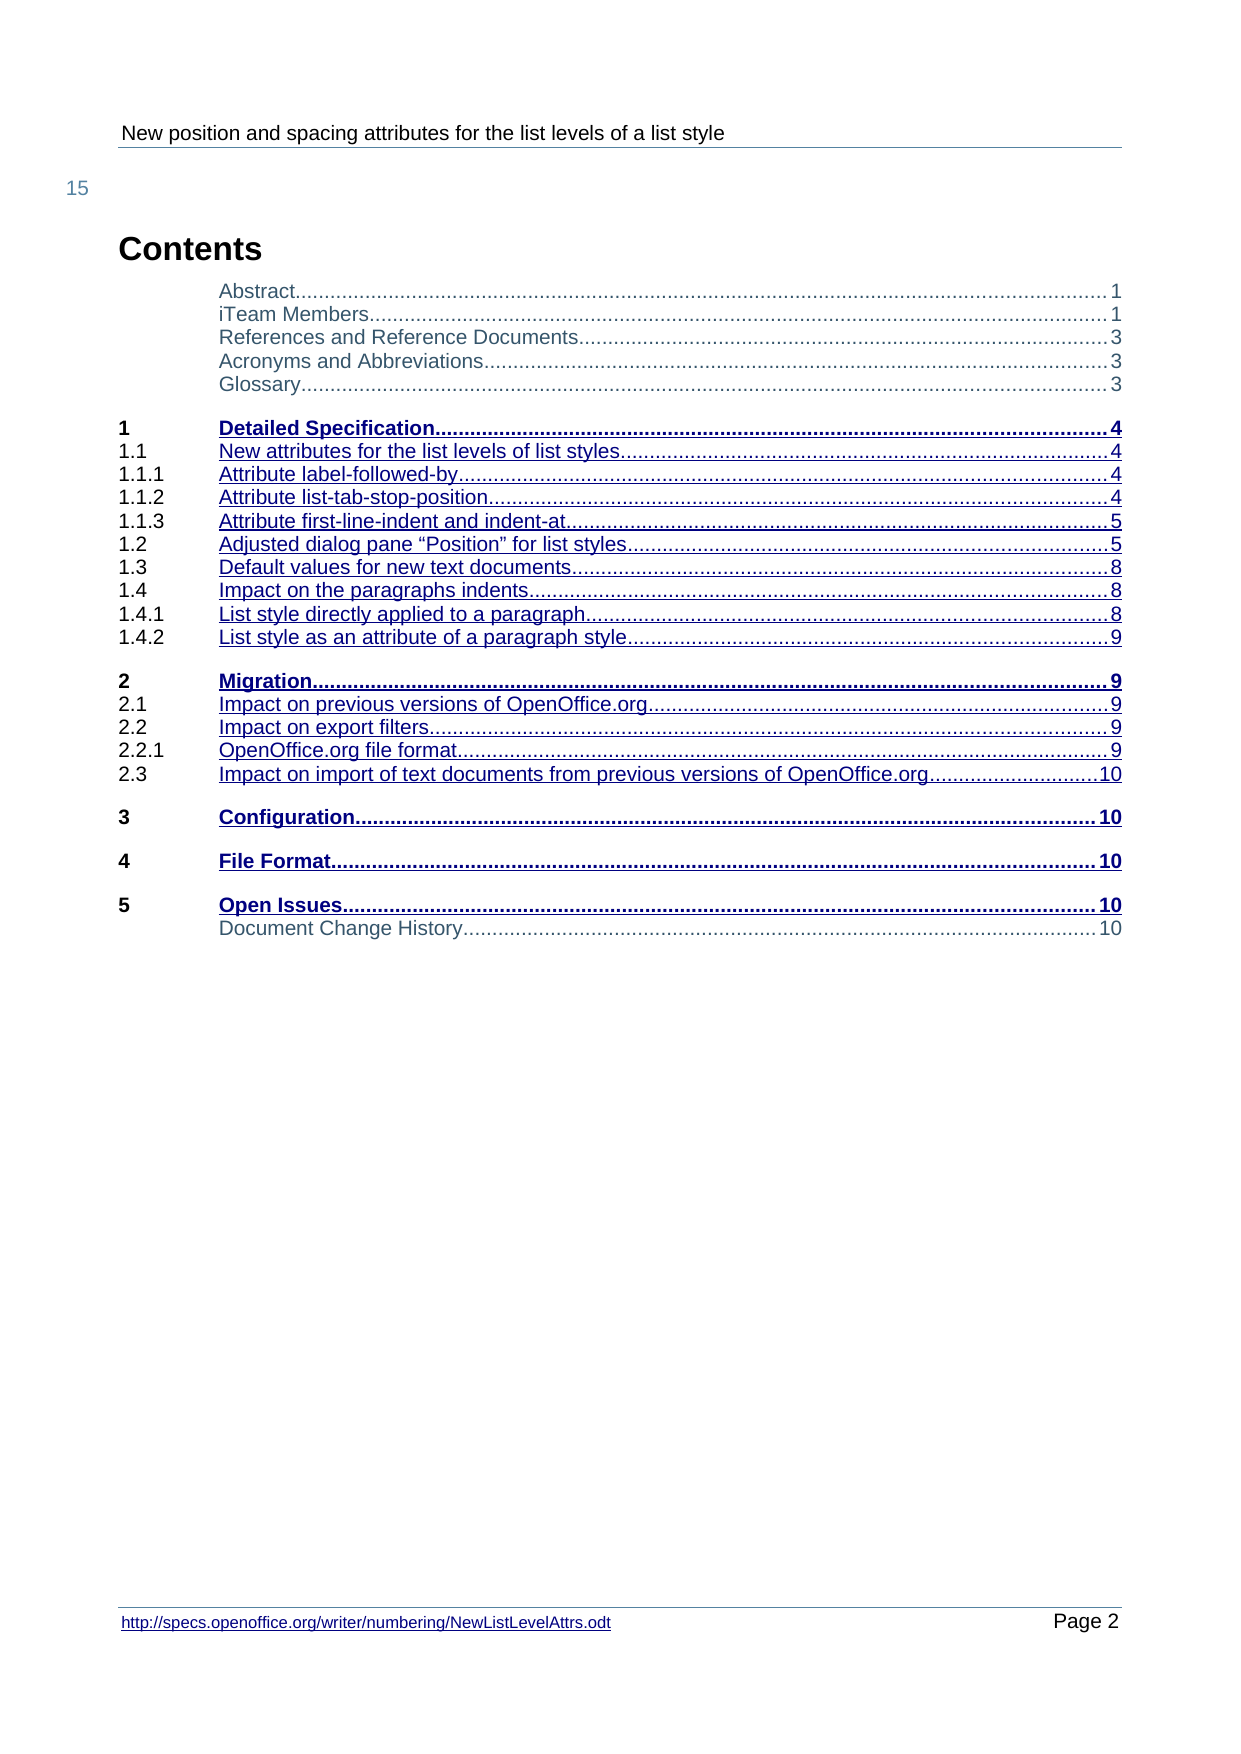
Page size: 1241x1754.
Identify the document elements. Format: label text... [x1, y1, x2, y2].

text 1.1.2 Attribute list-tab-stop-position 4 [118, 486, 1122, 509]
text 4 File Format 10 [118, 850, 1122, 873]
text 1.3 Default values for new text documents 8 [118, 556, 1122, 579]
text 1.1.3 Attribute first-line-indent and indent-at 5 [118, 509, 1122, 532]
text 2.1 Impact on previous versions of OpenOffice.org 9 [118, 692, 1122, 716]
text 1.4.2 List style as an attribute of a paragraph style 9 [118, 625, 1122, 648]
text Abstract 1 [118, 279, 1122, 303]
text 1.1.1 Attribute label-followed-by 4 [118, 463, 1122, 486]
text 1.4.1 List style directly applied to a paragraph 8 [118, 602, 1122, 625]
subtitle Contents [118, 230, 1122, 267]
text 2.2.1 OpenOffice.org file format 9 [118, 739, 1122, 762]
text 2.2 Impact on export filters 9 [118, 716, 1122, 739]
text Document Change History 10 [118, 917, 1122, 940]
text iTeam Members 1 [118, 303, 1122, 326]
text References and Reference Documents 3 [118, 326, 1122, 349]
text Glossary 3 [118, 372, 1122, 396]
text 1 Detailed Specification 4 [118, 416, 1122, 439]
text 1.1 New attributes for the list levels of list styles 4 [118, 439, 1122, 463]
text 2 Migration 9 [118, 669, 1122, 692]
text 2.3 Impact on import of text documents from previous versions of OpenOffice.org 10 [118, 762, 1122, 785]
text 1.4 Impact on the paragraphs indents 8 [118, 579, 1122, 602]
text 1.2 Adjusted dialog pane “Position” for list styles 5 [118, 532, 1122, 556]
text 3 Configuration 10 [118, 806, 1122, 829]
text Acronyms and Abbreviations 3 [118, 349, 1122, 372]
text 5 Open Issues 10 [118, 894, 1122, 917]
